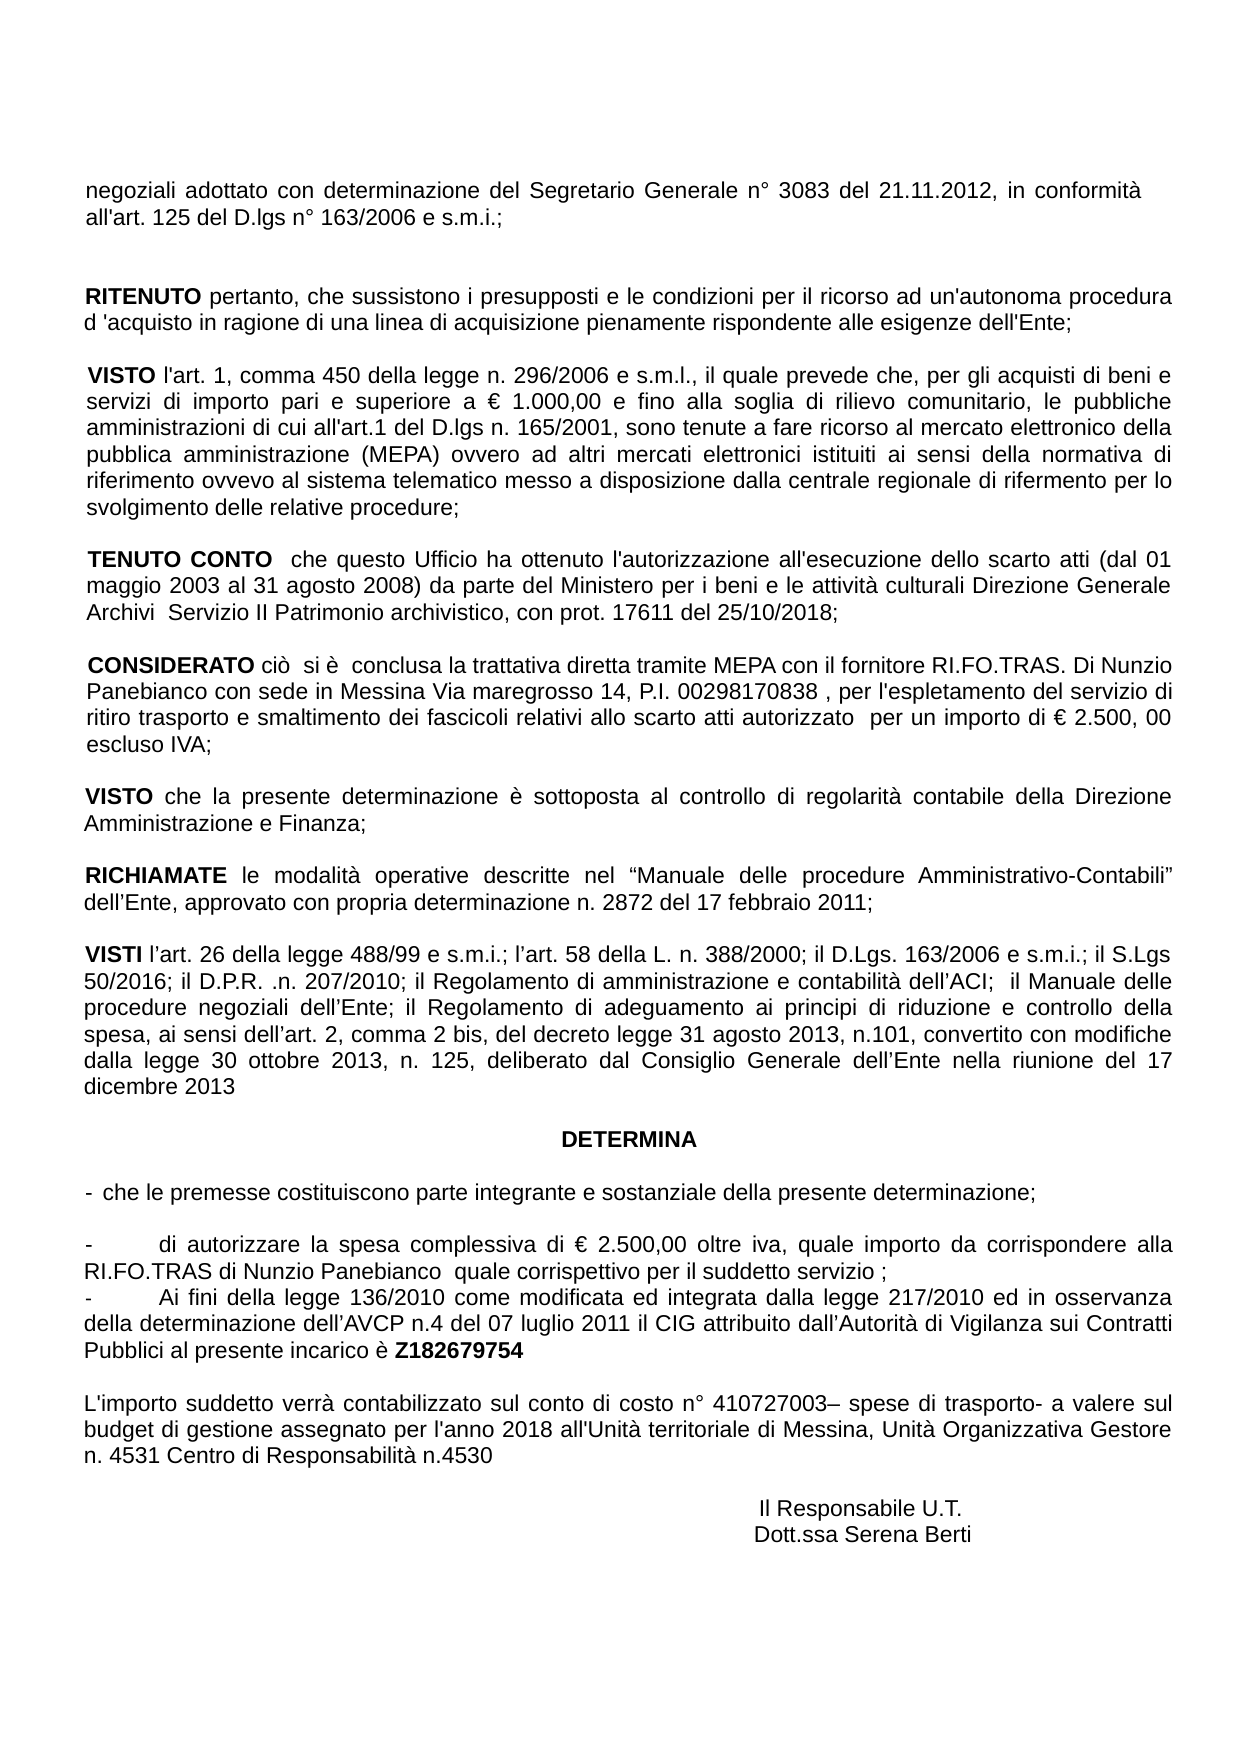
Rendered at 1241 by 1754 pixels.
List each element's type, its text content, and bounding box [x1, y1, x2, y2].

text VISTI l’art. 26 della legge 488/99 e s.m.i.; l’art. 58 della L. n. 388/2000; il D.Lgs. 163/2006 e s.m.i.; il S.Lgs 50/2016; il D.P.R. .n. 207/2010; il Regolamento di amministrazione e contabilità dell’ACI; il Manuale delle procedure negoziali dell’Ente; il Regolamento di adeguamento ai principi di riduzione e controllo della spesa, ai sensi dell’art. 2, comma 2 bis, del decreto legge 31 agosto 2013, n.101, convertito con modifiche dalla legge 30 ottobre 2013, n. 125, deliberato dal Consiglio Generale dell’Ente nella riunione del 17 dicembre 2013 [84, 941, 1173, 1099]
text Il Responsabile U.T. [54, 1495, 1173, 1521]
list Ai fini della legge 136/2010 come modificata ed integrata dalla legge 217/2010 ed in osservanza della determinazione dell’AVCP n.4 del 07 luglio 2011 il CIG attribuito dall’Autorità di Vigilanza sui Contratti Pubblici al presente incarico è Z182679754 [84, 1284, 1173, 1363]
text negoziali adottato con determinazione del Segretario Generale n° 3083 del 21.11.2012, in conformità all'art. 125 del D.lgs n° 163/2006 e s.m.i.; [84, 177, 1142, 230]
text RICHIAMATE le modalità operative descritte nel “Manuale delle procedure Amministrativo-Contabili” dell’Ente, approvato con propria determinazione n. 2872 del 17 febbraio 2011; [84, 862, 1173, 915]
text DETERMINA [84, 1126, 1173, 1152]
text RITENUTO pertanto, che sussistono i presupposti e le condizioni per il ricorso ad un'autonoma procedura d 'acquisto in ragione di una linea di acquisizione pienamente rispondente alle esigenze dell'Ente; [84, 283, 1173, 335]
text VISTO che la presente determinazione è sottoposta al controllo di regolarità contabile della Direzione Amministrazione e Finanza; [84, 783, 1173, 836]
text CONSIDERATO ciò si è conclusa la trattativa diretta tramite MEPA con il fornitore RI.FO.TRAS. Di Nunzio Panebianco con sede in Messina Via maregrosso 14, P.I. 00298170838 , per l'espletamento del servizio di ritiro trasporto e smaltimento dei fascicoli relativi allo scarto atti autorizzato per un importo di € 2.500, 00 escluso IVA; [86, 652, 1173, 757]
text VISTO l'art. 1, comma 450 della legge n. 296/2006 e s.m.l., il quale prevede che, per gli acquisti di beni e servizi di importo pari e superiore a € 1.000,00 e fino alla soglia di rilievo comunitario, le pubbliche amministrazioni di cui all'art.1 del D.lgs n. 165/2001, sono tenute a fare ricorso al mercato elettronico della pubblica amministrazione (MEPA) ovvero ad altri mercati elettronici istituiti ai sensi della normativa di riferimento ovvevo al sistema telematico messo a disposizione dalla centrale regionale di rifermento per lo svolgimento delle relative procedure; [86, 362, 1173, 520]
list L'importo suddetto verrà contabilizzato sul conto di costo n° 410727003– spese di trasporto- a valere sul budget di gestione assegnato per l'anno 2018 all'Unità territoriale di Messina, Unità Organizzativa Gestore n. 4531 Centro di Responsabilità n.4530 [84, 1389, 1173, 1468]
text TENUTO CONTO che questo Ufficio ha ottenuto l'autorizzazione all'esecuzione dello scarto atti (dal 01 maggio 2003 al 31 agosto 2008) da parte del Ministero per i beni e le attività culturali Direzione Generale Archivi Servizio II Patrimonio archivistico, con prot. 17611 del 25/10/2018; [86, 546, 1173, 625]
text Dott.ssa Serena Berti [54, 1521, 1173, 1548]
list di autorizzare la spesa complessiva di € 2.500,00 oltre iva, quale importo da corrispondere alla RI.FO.TRAS di Nunzio Panebianco quale corrispettivo per il suddetto servizio ; [84, 1231, 1173, 1284]
list che le premesse costituiscono parte integrante e sostanziale della presente determinazione; [84, 1179, 1173, 1205]
